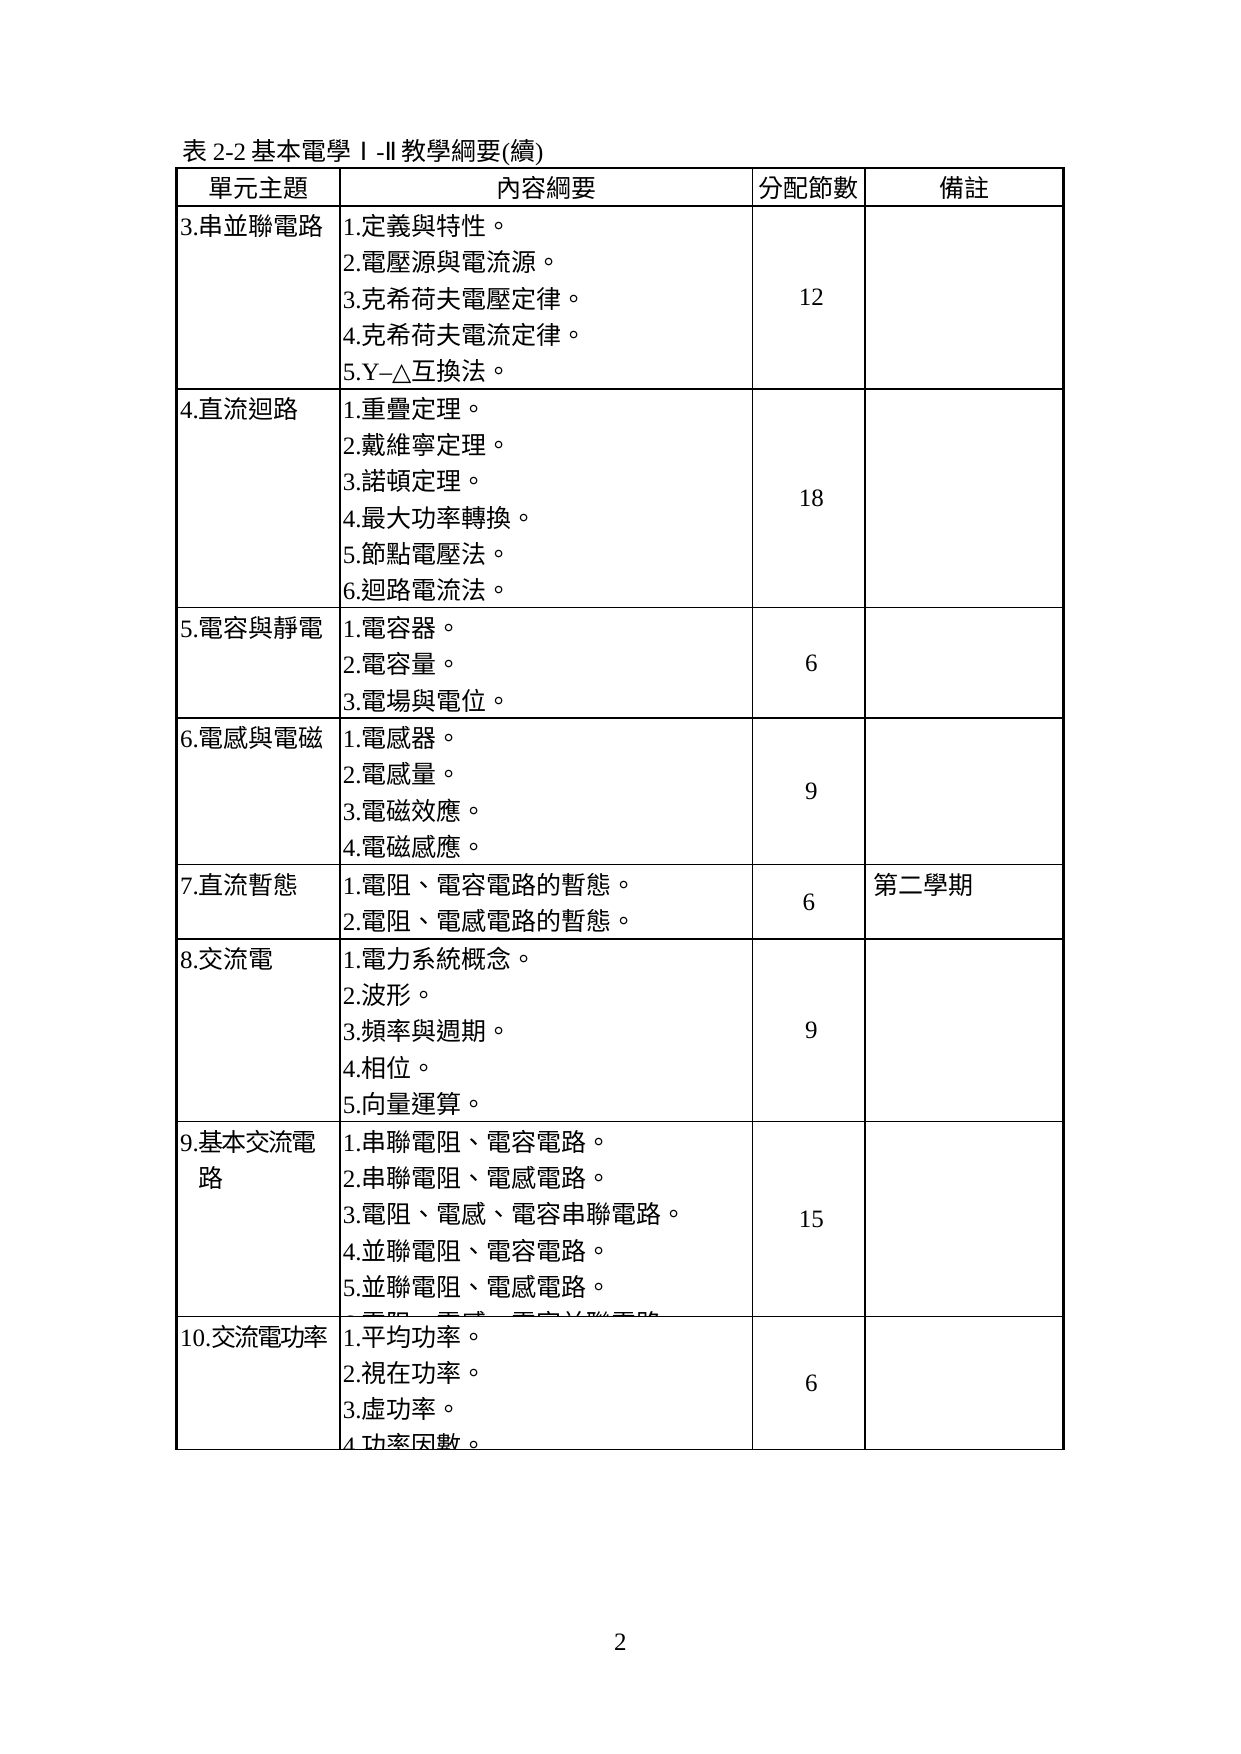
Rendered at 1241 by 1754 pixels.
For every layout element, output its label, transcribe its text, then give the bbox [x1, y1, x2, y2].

table_cell 1.串聯電阻、電容電路。 2.串聯電阻、電感電路。 3.電阻、電感、電容串聯電路。 4.並聯電阻、電容電路。 5.並聯電阻、電感電路。 6.電阻、電感、電容並聯電路。 [341, 1122, 752, 1316]
table_cell 5.電容與靜電 [178, 608, 339, 717]
table_cell 1.電力系統概念。 2.波形。 3.頻率與週期。 4.相位。 5.向量運算。 [341, 940, 752, 1121]
table_cell 7.直流暫態 [178, 865, 339, 938]
table_cell 9.基本交流電路 [178, 1122, 339, 1316]
table_header 備註 [866, 169, 1062, 205]
table_cell [866, 719, 1062, 864]
table_cell [866, 207, 1062, 388]
table_cell 6 [753, 608, 864, 717]
table_cell 15 [753, 1122, 864, 1316]
table_cell 3.串並聯電路 [178, 207, 339, 388]
table_cell 1.平均功率。 2.視在功率。 3.虛功率。 4.功率因數。 [341, 1317, 752, 1449]
table_cell [866, 390, 1062, 607]
table_cell 1.定義與特性。 2.電壓源與電流源。 3.克希荷夫電壓定律。 4.克希荷夫電流定律。 5.Y–△互換法。 [341, 207, 752, 388]
table_cell [866, 940, 1062, 1121]
table_cell 1.電感器。 2.電感量。 3.電磁效應。 4.電磁感應。 [341, 719, 752, 864]
table_cell 1.電阻、電容電路的暫態。 2.電阻、電感電路的暫態。 [341, 865, 752, 938]
text 表2-2基本電學Ⅰ-Ⅱ教學綱要(續) [183, 131, 1058, 167]
table_header 內容綱要 [341, 169, 752, 205]
table_cell 6 [753, 865, 864, 938]
table_cell 第二學期 [866, 865, 1062, 938]
table_cell 9 [753, 940, 864, 1121]
table_cell 8.交流電 [178, 940, 339, 1121]
table_cell [866, 1317, 1062, 1449]
table_header 單元主題 [178, 169, 339, 205]
table_cell [866, 608, 1062, 717]
table_cell 1.電容器。 2.電容量。 3.電場與電位。 [341, 608, 752, 717]
table_header 分配節數 [753, 169, 864, 205]
table_cell 6.電感與電磁 [178, 719, 339, 864]
table_cell 9 [753, 719, 864, 864]
table_cell 18 [753, 390, 864, 607]
table_cell 1.重疊定理。 2.戴維寧定理。 3.諾頓定理。 4.最大功率轉換。 5.節點電壓法。 6.迴路電流法。 [341, 390, 752, 607]
table_cell 12 [753, 207, 864, 388]
table_cell [866, 1122, 1062, 1316]
table_cell 4.直流迴路 [178, 390, 339, 607]
table_cell 10.交流電功率 [178, 1317, 339, 1449]
table_cell 6 [753, 1317, 864, 1449]
